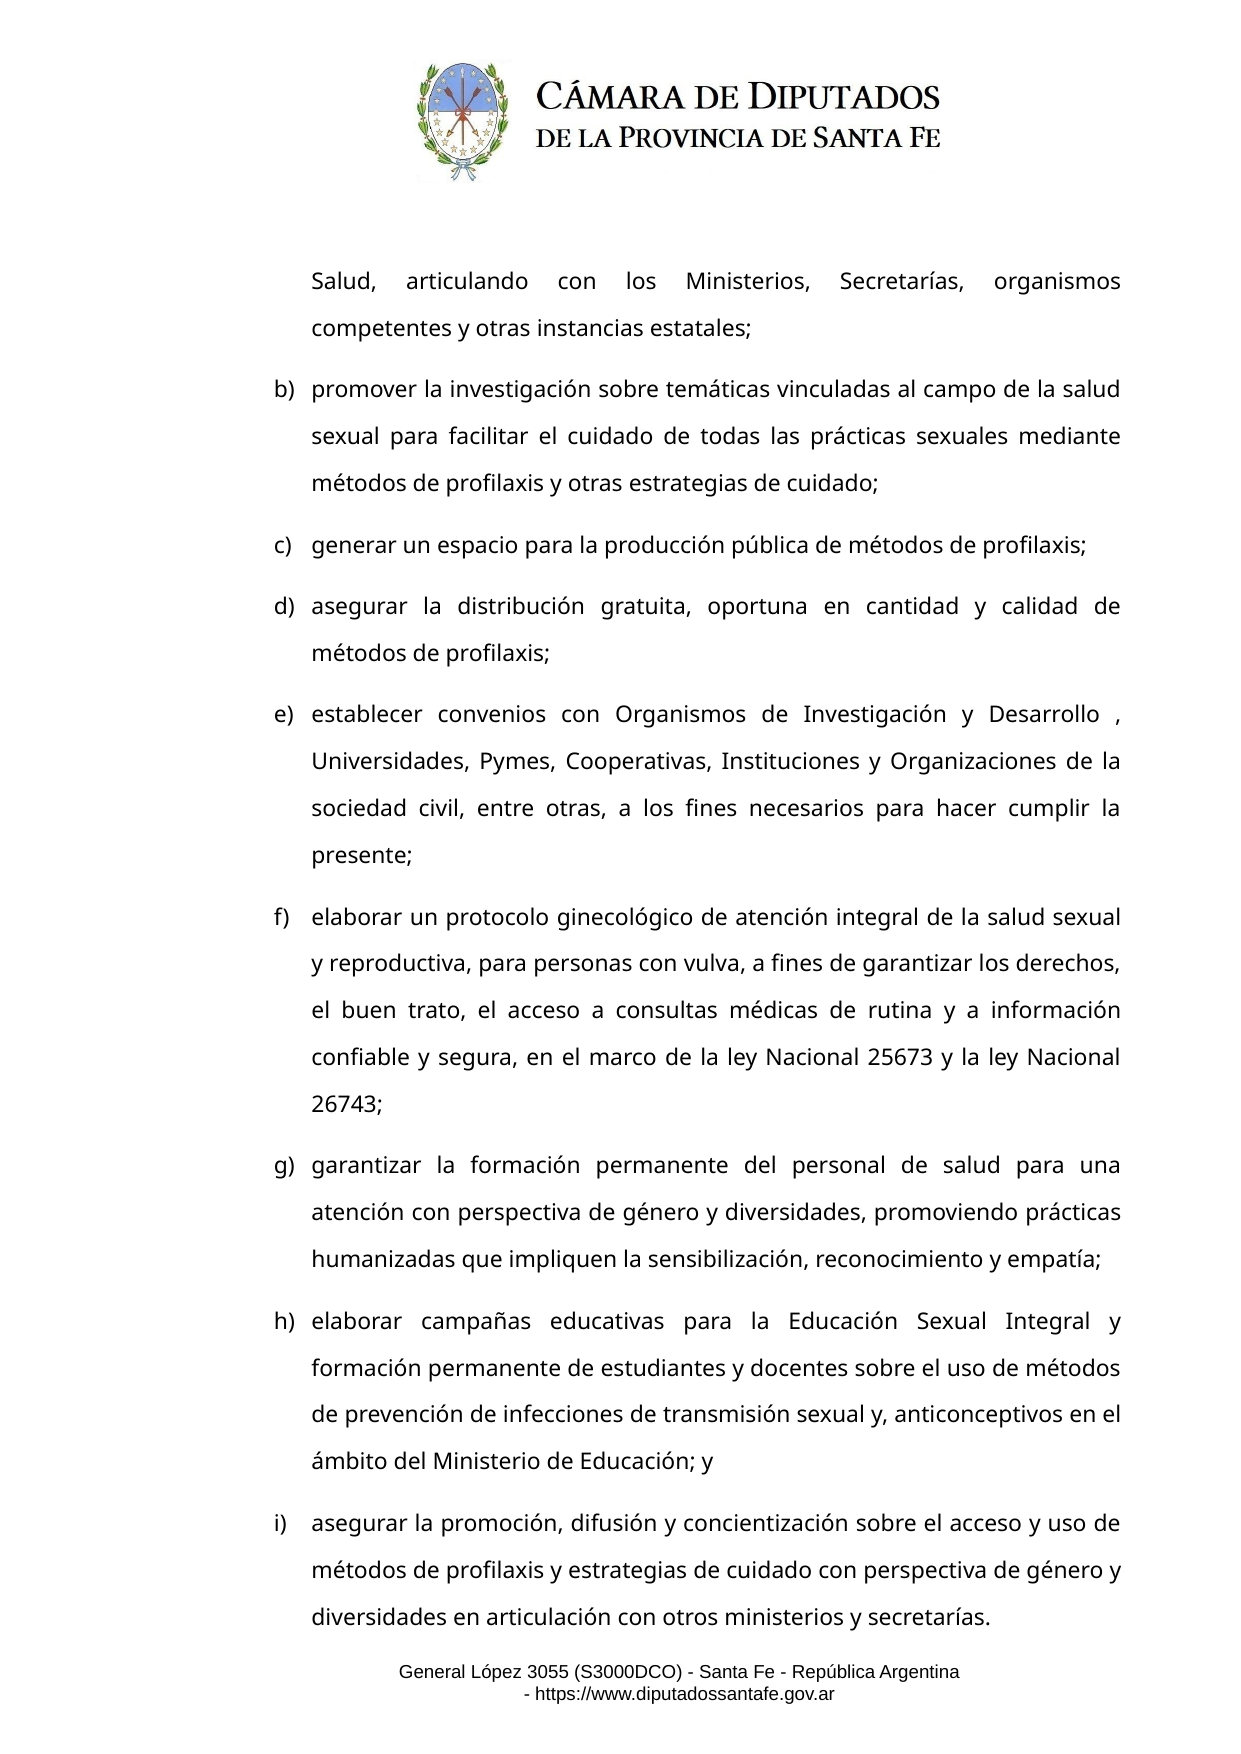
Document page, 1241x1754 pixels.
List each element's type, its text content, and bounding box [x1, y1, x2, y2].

picture [413, 59, 945, 183]
list establecer convenios con Organismos de Investigación y Desarrollo , Universidades, Pymes, Cooperativas, Instituciones y Organizaciones de la sociedad civil, entre otras, a los fines necesarios para hacer cumplir la presente; [274, 698, 1122, 870]
list asegurar la promoción, difusión y concientización sobre el acceso y uso de métodos de profilaxis y estrategias de cuidado con perspectiva de género y diversidades en articulación con otros ministerios y secretarías. [274, 1507, 1122, 1632]
list elaborar campañas educativas para la Educación Sexual Integral y formación permanente de estudiantes y docentes sobre el uso de métodos de prevención de infecciones de transmisión sexual y, anticonceptivos en el ámbito del Ministerio de Educación; y [274, 1304, 1122, 1476]
list elaborar un protocolo ginecológico de atención integral de la salud sexual y reproductiva, para personas con vulva, a fines de garantizar los derechos, el buen trato, el acceso a consultas médicas de rutina y a información confiable y segura, en el marco de la ley Nacional 25673 y la ley Nacional 26743; [274, 900, 1122, 1119]
list generar un espacio para la producción pública de métodos de profilaxis; [274, 528, 1122, 560]
list asegurar la distribución gratuita, oportuna en cantidad y calidad de métodos de profilaxis; [274, 590, 1122, 668]
list Salud, articulando con los Ministerios, Secretarías, organismos competentes y otras instancias estatales; [274, 265, 1122, 343]
list promover la investigación sobre temáticas vinculadas al campo de la salud sexual para facilitar el cuidado de todas las prácticas sexuales mediante métodos de profilaxis y otras estrategias de cuidado; [274, 373, 1122, 498]
list garantizar la formación permanente del personal de salud para una atención con perspectiva de género y diversidades, promoviendo prácticas humanizadas que impliquen la sensibilización, reconocimiento y empatía; [274, 1149, 1122, 1274]
